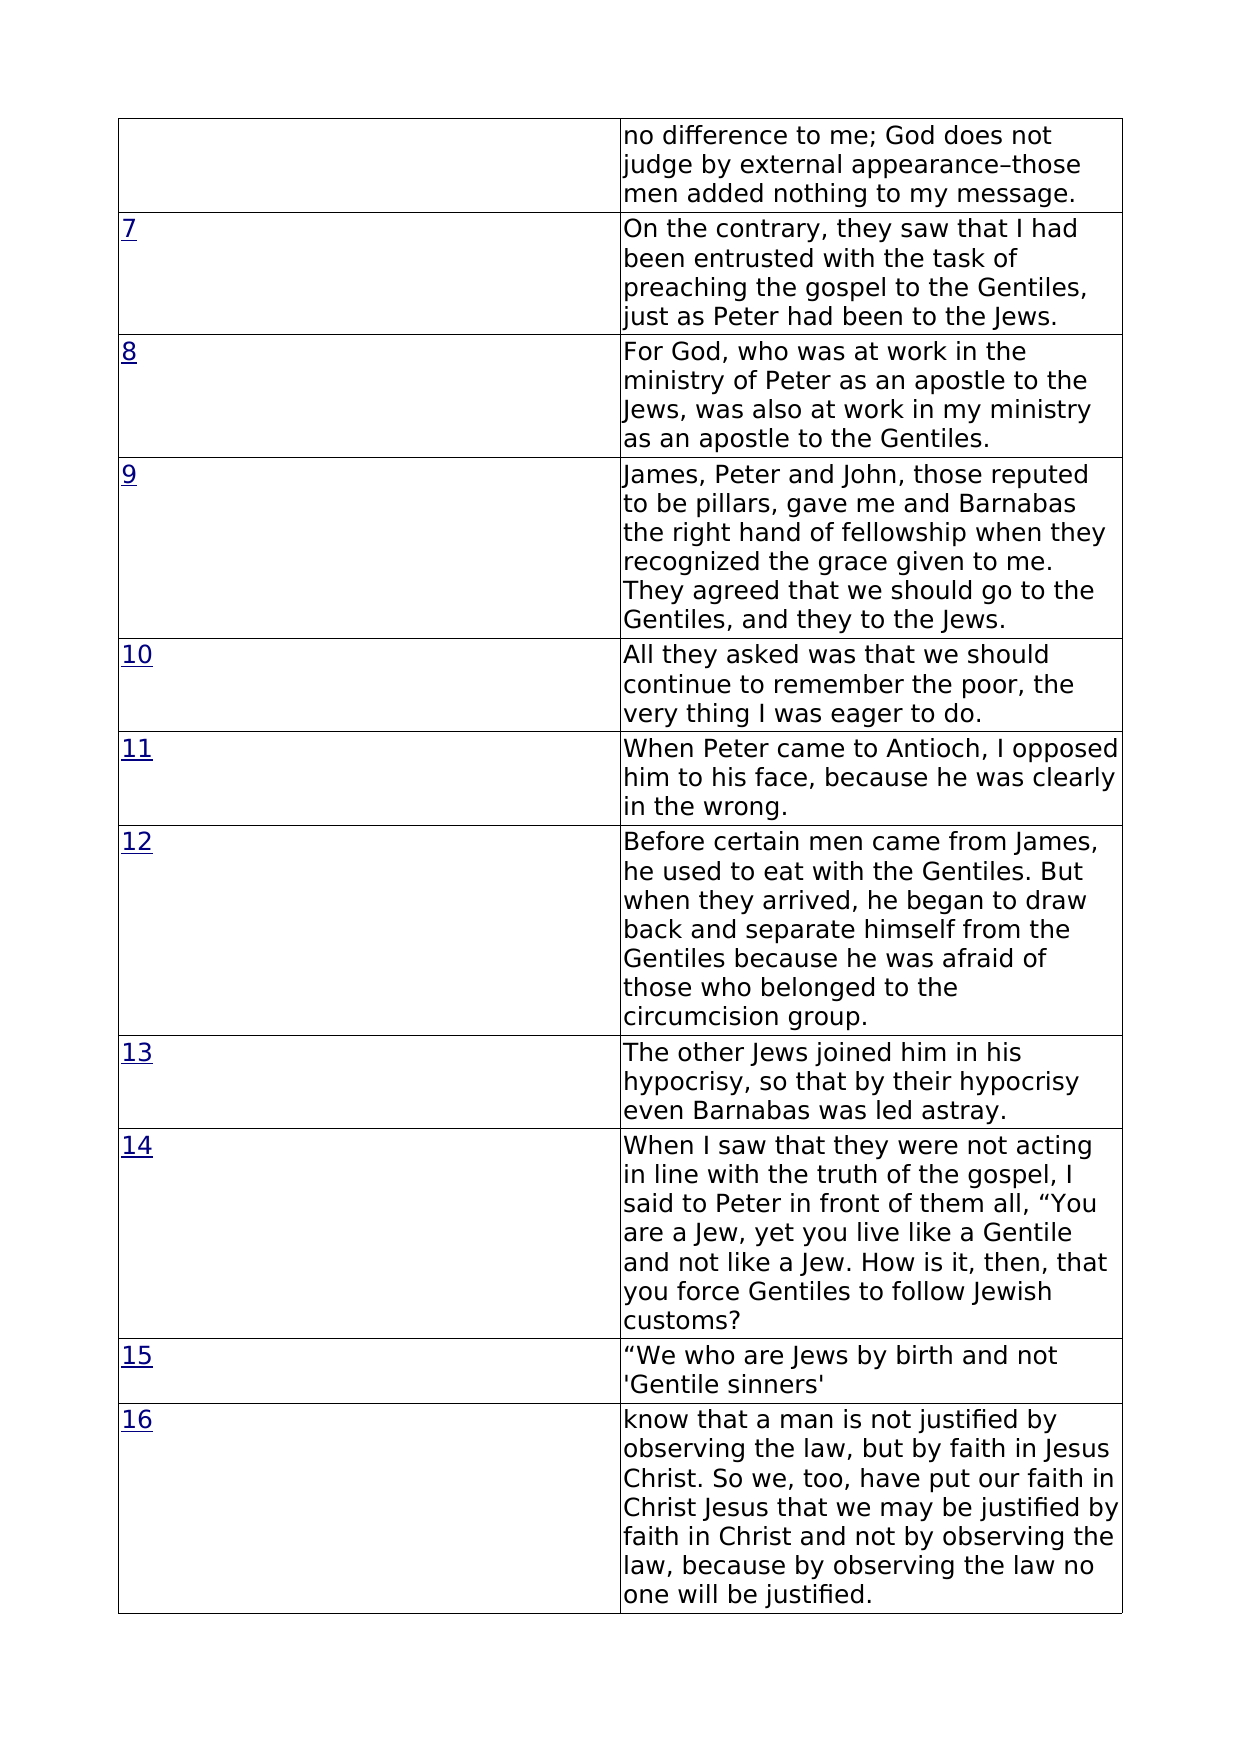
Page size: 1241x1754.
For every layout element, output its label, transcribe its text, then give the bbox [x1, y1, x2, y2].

table_cell On the contrary, they saw that I had been entrusted with the task of preaching the gospel to the Gentiles, just as Peter had been to the Jews. [621, 213, 1122, 334]
table_cell 15 [119, 1339, 620, 1402]
table_cell 12 [119, 826, 620, 1035]
table_cell “We who are Jews by birth and not 'Gentile sinners' [621, 1339, 1122, 1402]
table_cell 10 [119, 639, 620, 731]
table_cell James, Peter and John, those reputed to be pillars, gave me and Barnabas the right hand of fellowship when they recognized the grace given to me. They agreed that we should go to the Gentiles, and they to the Jews. [621, 458, 1122, 638]
table_cell no difference to me; God does not judge by external appearance–those men added nothing to my message. [621, 119, 1122, 212]
table_cell 14 [119, 1129, 620, 1338]
table_cell All they asked was that we should continue to remember the poor, the very thing I was eager to do. [621, 639, 1122, 731]
table_cell 16 [119, 1404, 620, 1613]
table_cell [119, 119, 620, 212]
table_cell 11 [119, 732, 620, 824]
table_cell The other Jews joined him in his hypocrisy, so that by their hypocrisy even Barnabas was led astray. [621, 1036, 1122, 1128]
table_cell 8 [119, 335, 620, 457]
table_cell When I saw that they were not acting in line with the truth of the gospel, I said to Peter in front of them all, “You are a Jew, yet you live like a Gentile and not like a Jew. How is it, then, that you force Gentiles to follow Jewish customs? [621, 1129, 1122, 1338]
table_cell 9 [119, 458, 620, 638]
table_cell When Peter came to Antioch, I opposed him to his face, because he was clearly in the wrong. [621, 732, 1122, 824]
table_cell 7 [119, 213, 620, 334]
table_cell For God, who was at work in the ministry of Peter as an apostle to the Jews, was also at work in my ministry as an apostle to the Gentiles. [621, 335, 1122, 457]
table_cell know that a man is not justified by observing the law, but by faith in Jesus Christ. So we, too, have put our faith in Christ Jesus that we may be justified by faith in Christ and not by observing the law, because by observing the law no one will be justified. [621, 1404, 1122, 1613]
table_cell 13 [119, 1036, 620, 1128]
table_cell Before certain men came from James, he used to eat with the Gentiles. But when they arrived, he began to draw back and separate himself from the Gentiles because he was afraid of those who belonged to the circumcision group. [621, 826, 1122, 1035]
